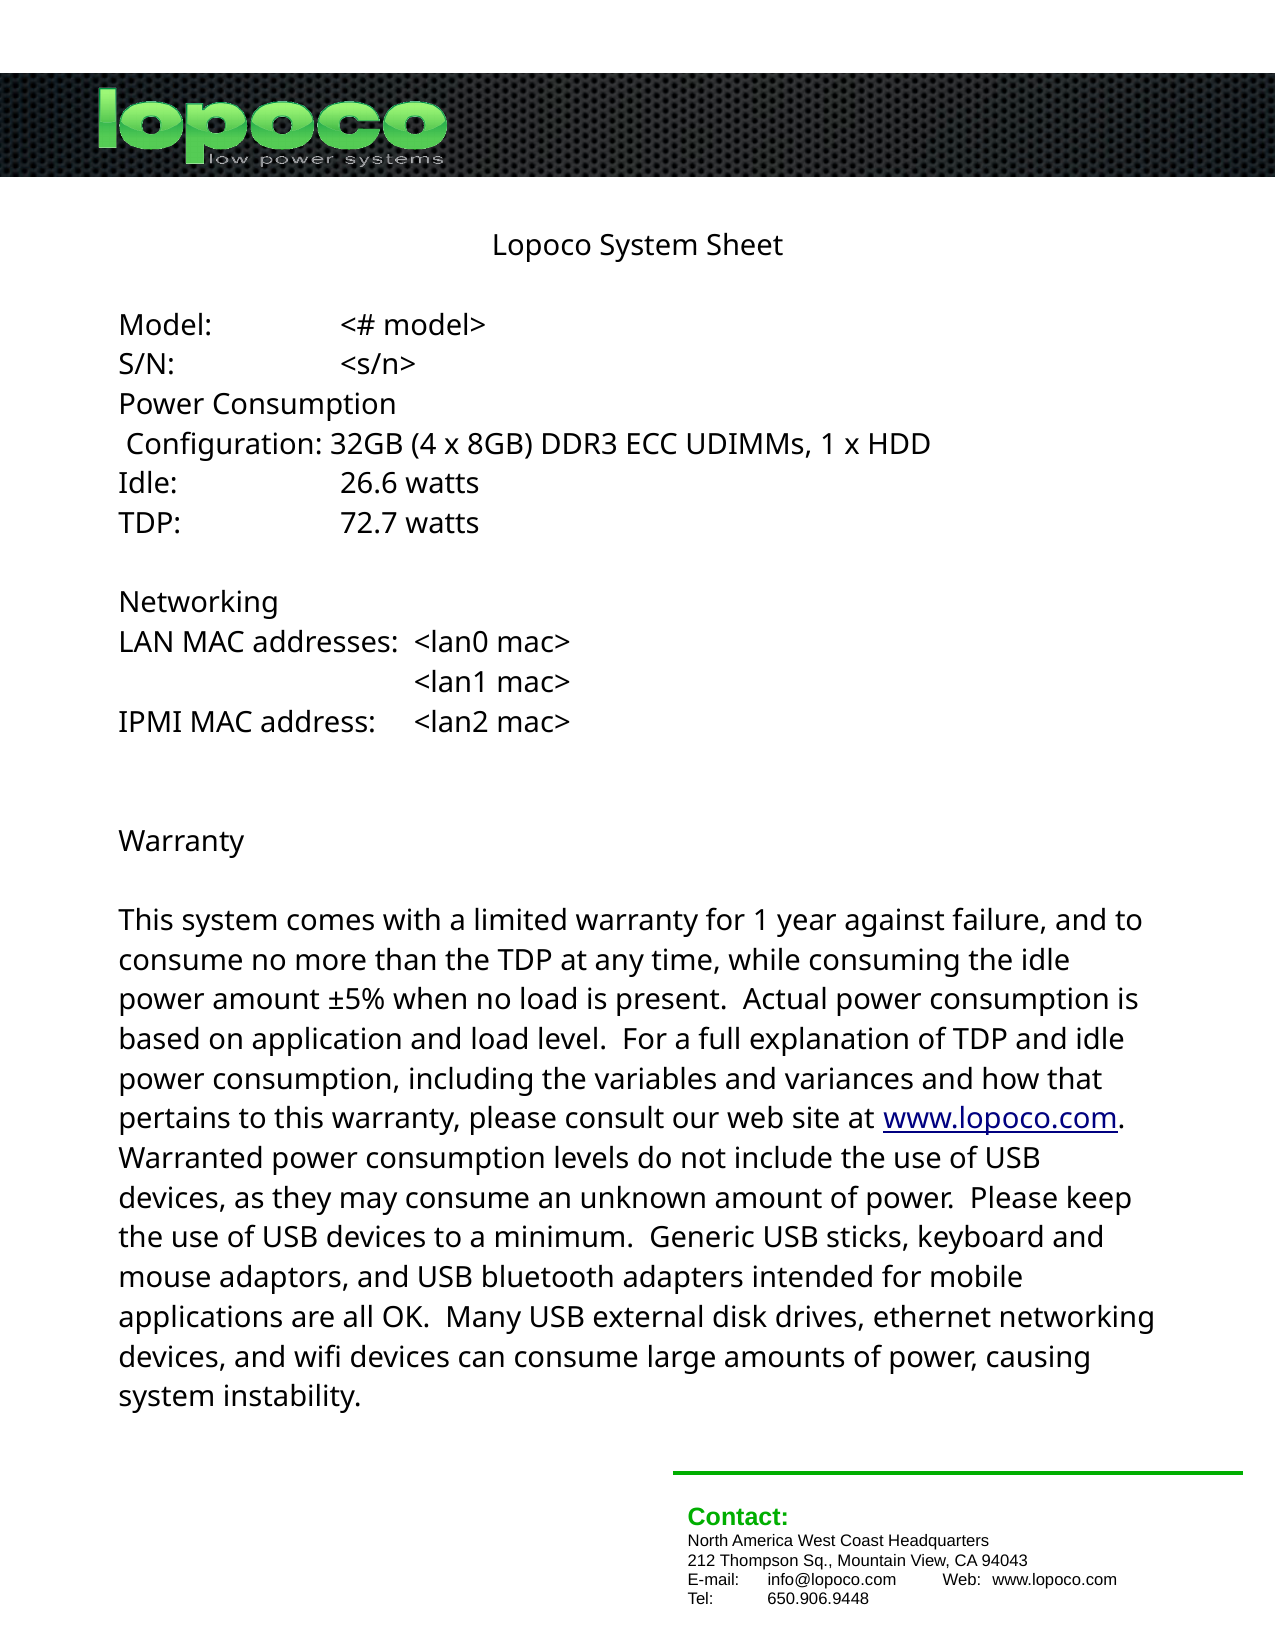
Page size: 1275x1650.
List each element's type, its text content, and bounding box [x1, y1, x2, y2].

text IPMI MAC address: <lan2 mac> [118, 701, 1157, 741]
text Networking [118, 582, 1157, 621]
picture [0, 73, 1275, 177]
text TDP: 72.7 watts [118, 502, 1157, 542]
text Model: <# model> [118, 304, 1157, 344]
text Warranty [118, 820, 1157, 859]
text Lopoco System Sheet [118, 224, 1157, 264]
text LAN MAC addresses: <lan0 mac> [118, 621, 1157, 661]
text S/N: <s/n> [118, 344, 1157, 383]
text <lan1 mac> [118, 661, 1157, 701]
text Idle: 26.6 watts [118, 463, 1157, 502]
text Configuration: 32GB (4 x 8GB) DDR3 ECC UDIMMs, 1 x HDD [118, 423, 1157, 463]
text This system comes with a limited warranty for 1 year against failure, and to consume no more than the TDP at any time, while consuming the idle power amount ±5% when no load is present. Actual power consumption is based on application and load level. For a full explanation of TDP and idle power consumption, including the variables and variances and how that pertains to this warranty, please consult our web site at www.lopoco.com. Warranted power consumption levels do not include the use of USB devices, as they may consume an unknown amount of power. Please keep the use of USB devices to a minimum. Generic USB sticks, keyboard and mouse adaptors, and USB bluetooth adapters intended for mobile applications are all OK. Many USB external disk drives, ethernet networking devices, and wifi devices can consume large amounts of power, causing system instability. [118, 899, 1157, 1415]
text Power Consumption [118, 383, 1157, 423]
